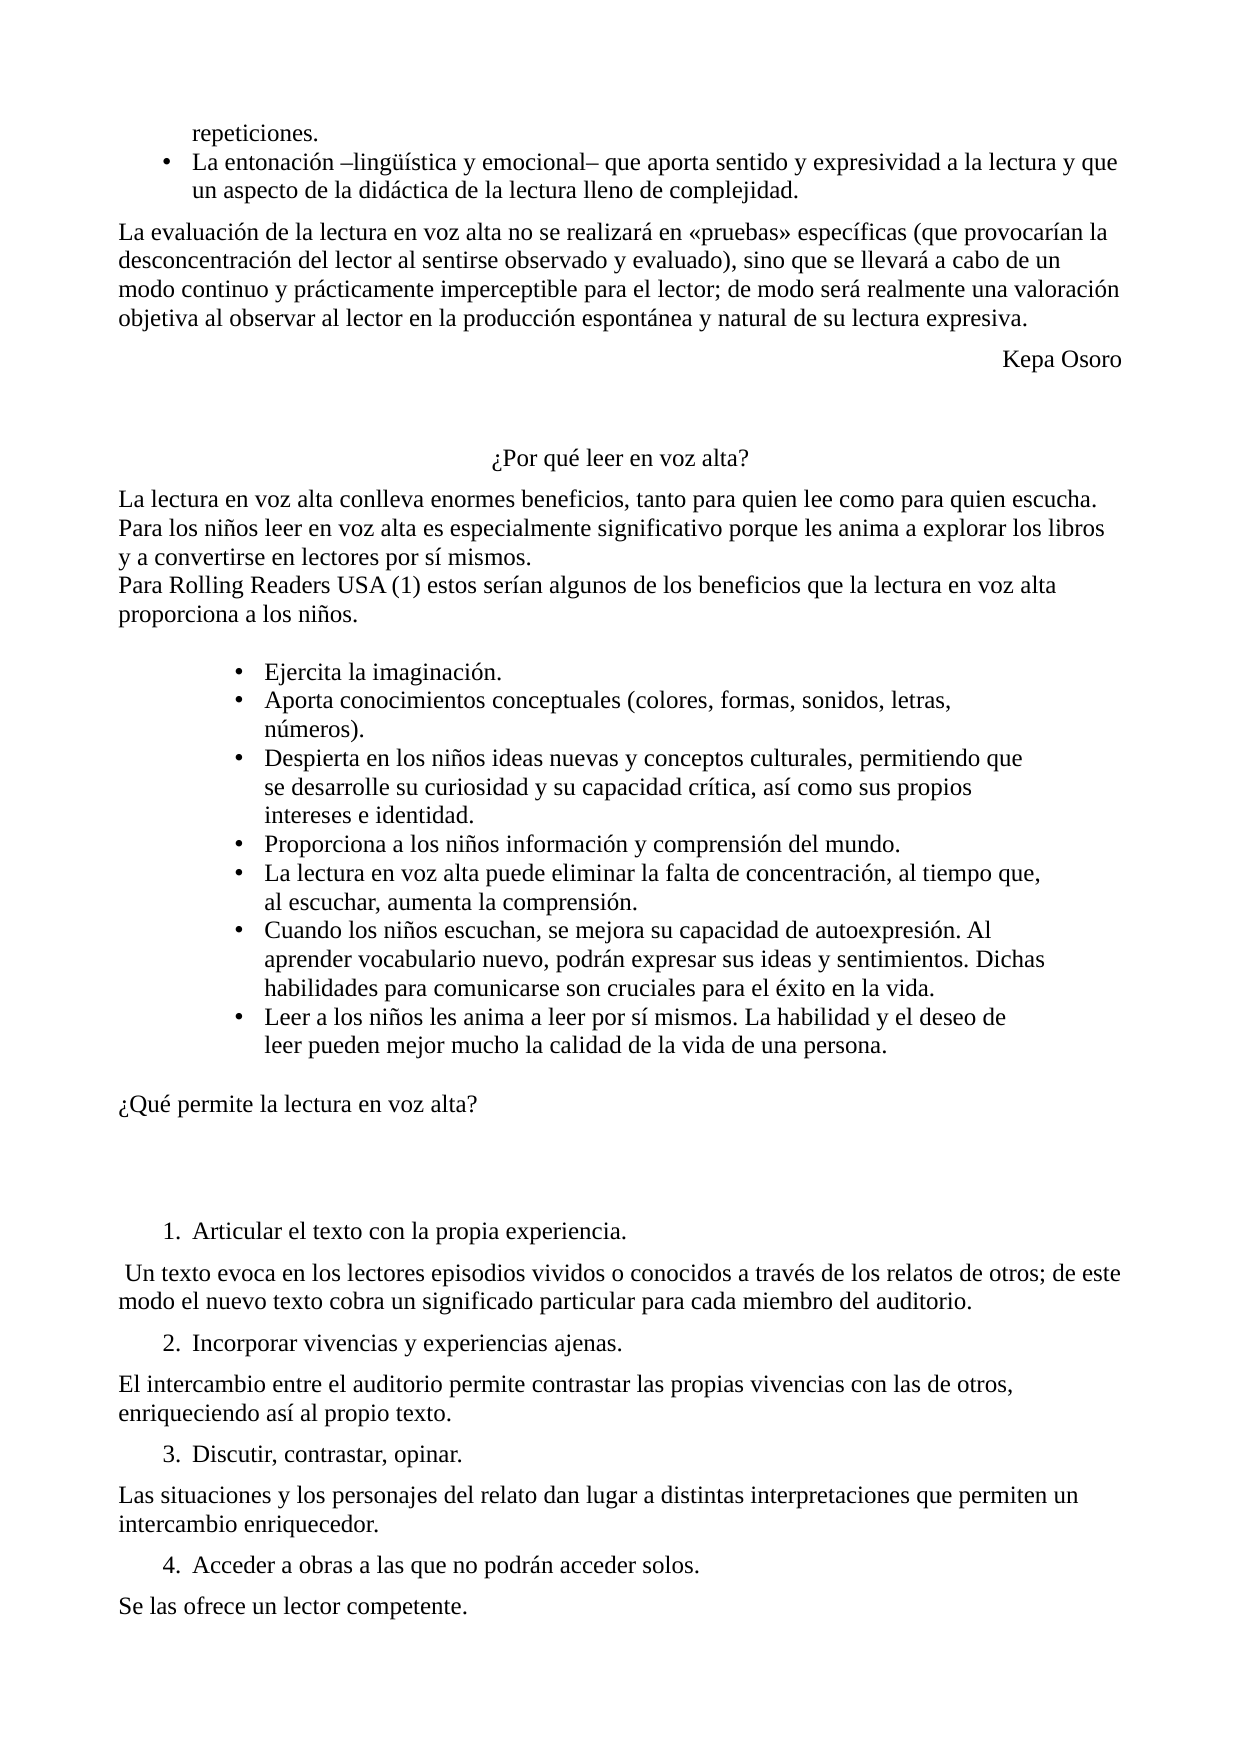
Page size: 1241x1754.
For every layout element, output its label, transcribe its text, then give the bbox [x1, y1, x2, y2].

text La lectura en voz alta conlleva enormes beneficios, tanto para quien lee como para quien escucha. Para los niños leer en voz alta es especialmente significativo porque les anima a explorar los libros y a convertirse en lectores por sí mismos. Para Rolling Readers USA (1) estos serían algunos de los beneficios que la lectura en voz alta proporciona a los niños. [118, 484, 1122, 657]
list Discutir, contrastar, opinar. [162, 1439, 1122, 1468]
text ¿Qué permite la lectura en voz alta? [118, 1089, 1122, 1204]
list Incorporar vivencias y experiencias ajenas. [162, 1328, 1122, 1356]
text Un texto evoca en los lectores episodios vividos o conocidos a través de los relatos de otros; de este modo el nuevo texto cobra un significado particular para cada miembro del auditorio. [118, 1258, 1122, 1315]
list Acceder a obras a las que no podrán acceder solos. [162, 1550, 1122, 1579]
text ¿Por qué leer en voz alta? [118, 443, 1122, 472]
table_header Ejercita la imaginación. Aporta conocimientos conceptuales (colores, formas, sonidos, letras, números). Despierta en los niños ideas nuevas y conceptos culturales, permitiendo que se desarrolle su curiosidad y su capacidad crítica, así como sus propios intereses e identidad. Proporciona a los niños información y comprensión del mundo. La lectura en voz alta puede eliminar la falta de concentración, al tiempo que, al escuchar, aumenta la comprensión. Cuando los niños escuchan, se mejora su capacidad de autoexpresión. Al aprender vocabulario nuevo, podrán expresar sus ideas y sentimientos. Dichas habilidades para comunicarse son cruciales para el éxito en la vida. Leer a los niños les anima a leer por sí mismos. La habilidad y el deseo de leer pueden mejor mucho la calidad de la vida de una persona. [190, 657, 1050, 1089]
text Las situaciones y los personajes del relato dan lugar a distintas interpretaciones que permiten un intercambio enriquecedor. [118, 1480, 1122, 1538]
text El intercambio entre el auditorio permite contrastar las propias vivencias con las de otros, enriqueciendo así al propio texto. [118, 1369, 1122, 1426]
text Se las ofrece un lector competente. [118, 1591, 1122, 1620]
text Kepa Osoro [118, 344, 1122, 373]
list La entonación –lingüística y emocional– que aporta sentido y expresividad a la lectura y que un aspecto de la didáctica de la lectura lleno de complejidad. [162, 147, 1122, 204]
text La evaluación de la lectura en voz alta no se realizará en «pruebas» específicas (que provocarían la desconcentración del lector al sentirse observado y evaluado), sino que se llevará a cabo de un modo continuo y prácticamente imperceptible para el lector; de modo será realmente una valoración objetiva al observar al lector en la producción espontánea y natural de su lectura expresiva. [118, 217, 1122, 332]
list repeticiones. [162, 118, 1122, 147]
list Articular el texto con la propia experiencia. [162, 1216, 1122, 1245]
